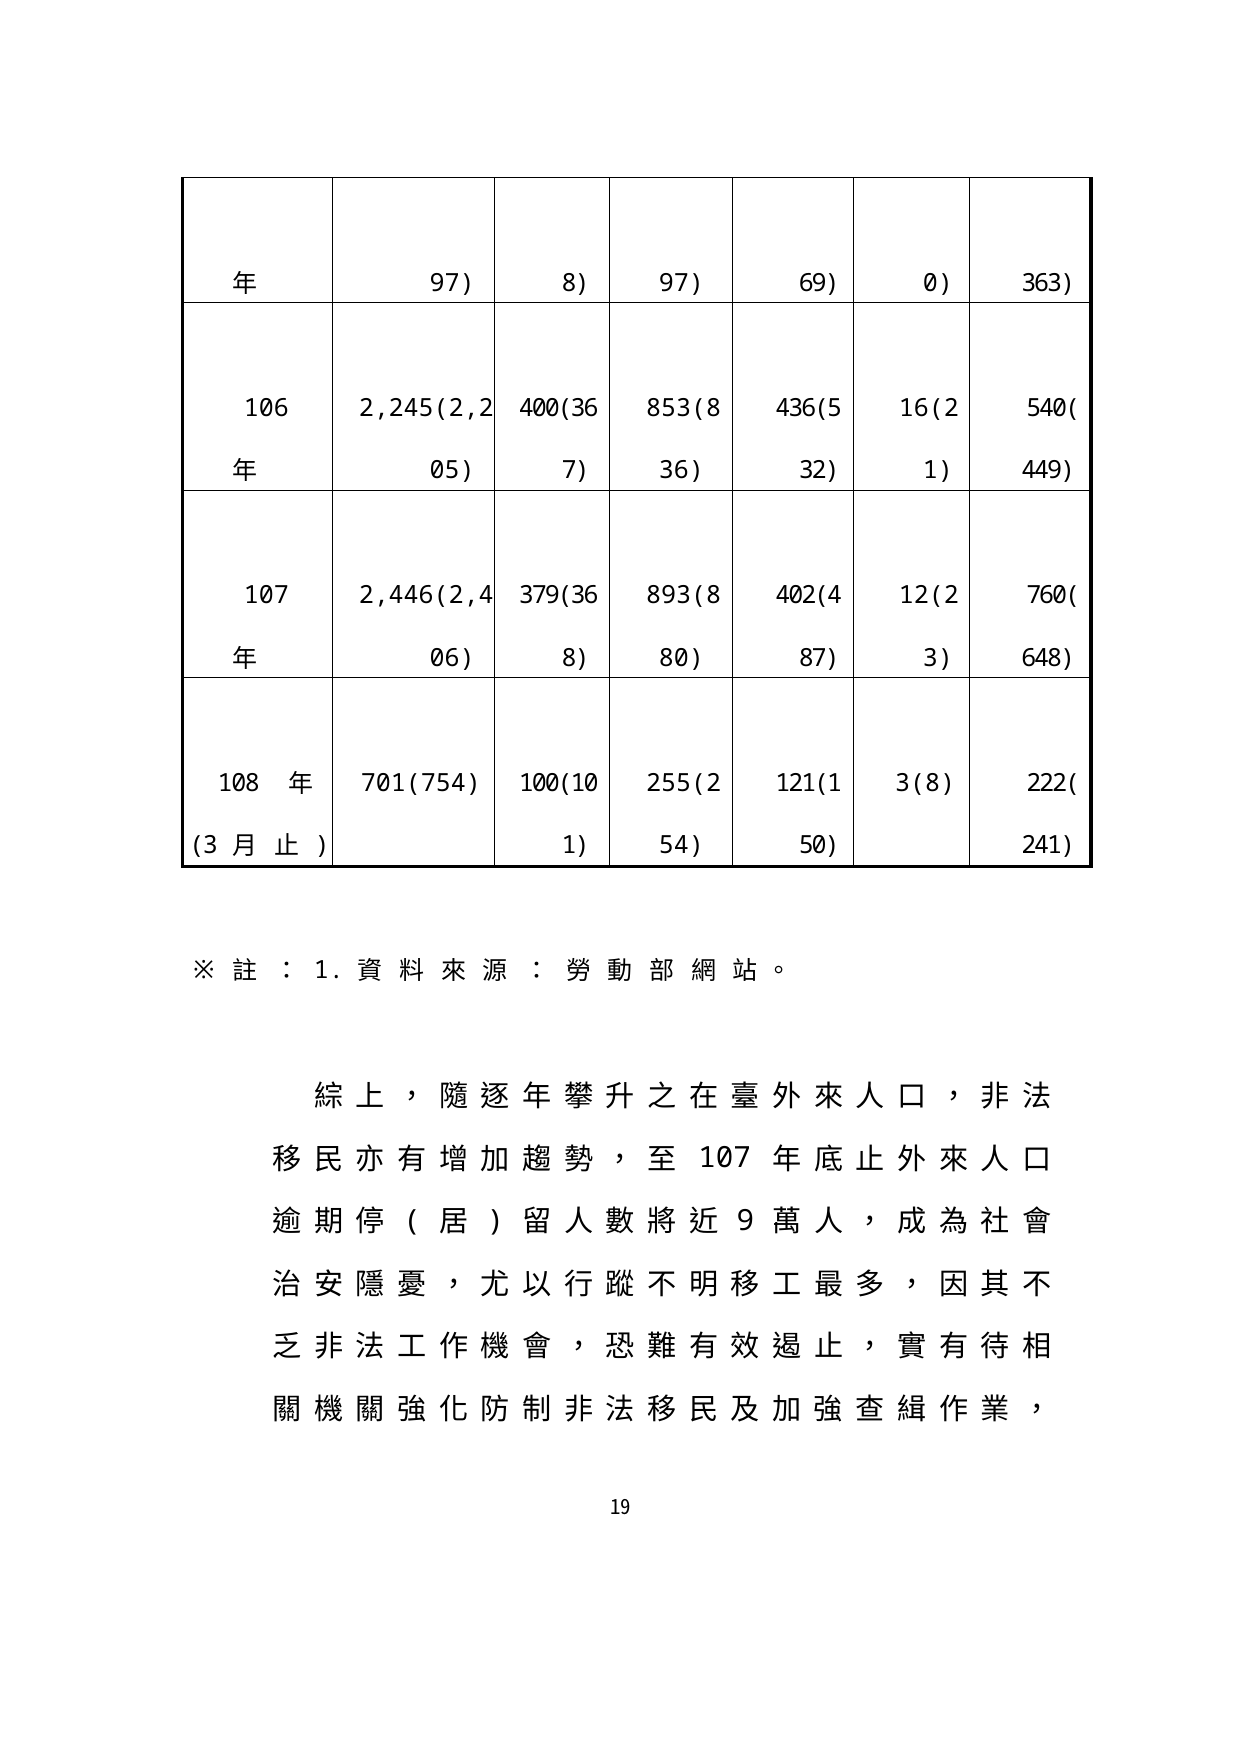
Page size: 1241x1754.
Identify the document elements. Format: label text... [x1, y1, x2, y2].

table_cell 893(880) [610, 491, 732, 677]
table_cell 108年(3月止) [184, 678, 332, 865]
table_cell 222(241) [970, 678, 1089, 865]
table_cell 853(836) [610, 303, 732, 490]
table_cell 100(101) [495, 678, 609, 865]
table_cell 3(8) [854, 678, 969, 865]
table_cell 97) [333, 178, 494, 302]
table_cell 107年 [184, 491, 332, 677]
table_cell 0) [854, 178, 969, 302]
table_cell 16(21) [854, 303, 969, 490]
table_cell 69) [733, 178, 853, 302]
table_cell 2,245(2,205) [333, 303, 494, 490]
table_cell 701(754) [333, 678, 494, 865]
table_cell 255(254) [610, 678, 732, 865]
table_cell 12(23) [854, 491, 969, 677]
table_cell 400(367) [495, 303, 609, 490]
table_cell 年 [184, 178, 332, 302]
table_cell 436(532) [733, 303, 853, 490]
table_cell 379(368) [495, 491, 609, 677]
table_cell 106年 [184, 303, 332, 490]
table_cell 402(487) [733, 491, 853, 677]
table_cell 540(449) [970, 303, 1089, 490]
table_cell 121(150) [733, 678, 853, 865]
table_cell 8) [495, 178, 609, 302]
table_cell 363) [970, 178, 1089, 302]
text ※註：1.資料來源：勞動部網站。 [183, 927, 1058, 990]
text 綜上，隨逐年攀升之在臺外來人口，非法移民亦有增加趨勢，至107年底止外來人口逾期停(居)留人數將近9萬人，成為社會治安隱憂，尤以行蹤不明移工最多，因其不乏非法工作機會，恐難有效遏止，實有待相關機關強化防制非法移民及加強查緝作業， [242, 1052, 1058, 1427]
table_cell 760(648) [970, 491, 1089, 677]
table_cell 97) [610, 178, 732, 302]
table_cell 2,446(2,406) [333, 491, 494, 677]
